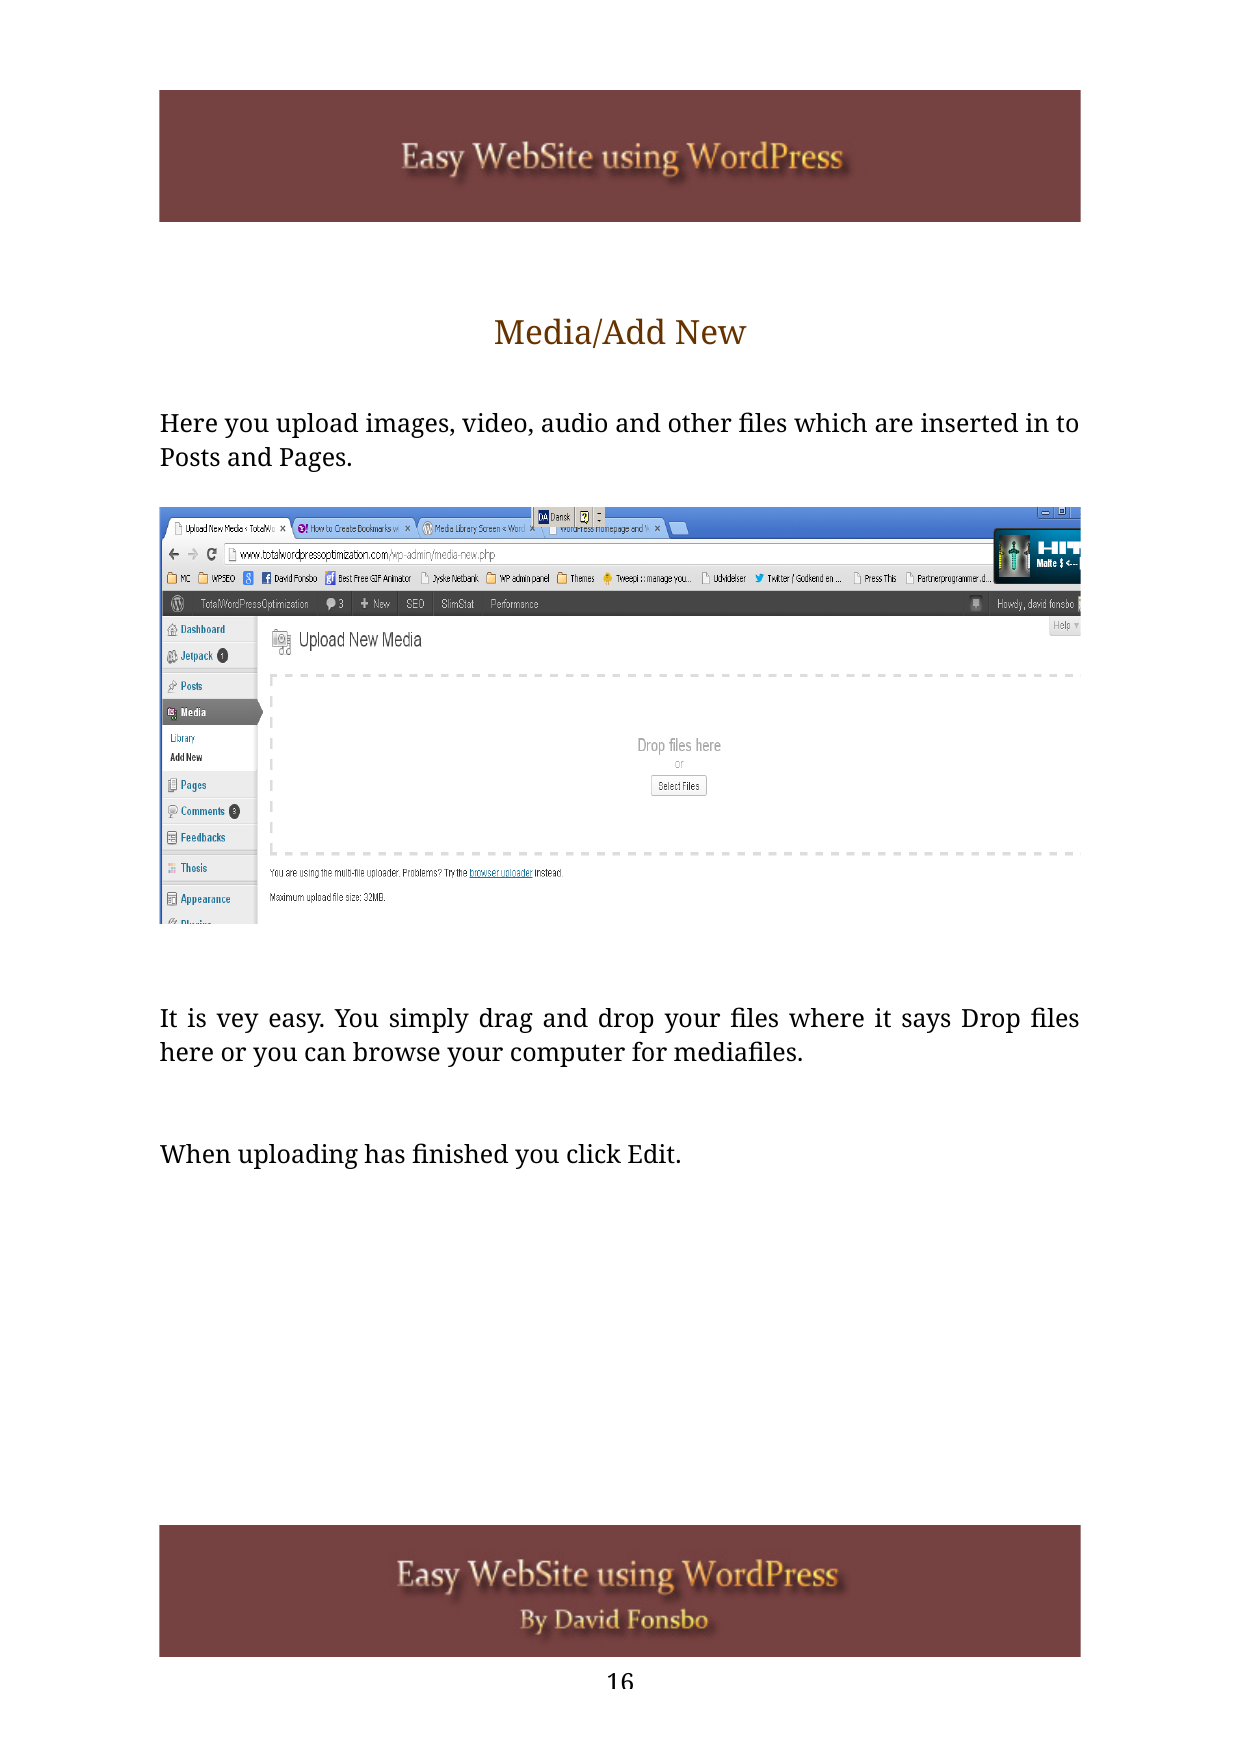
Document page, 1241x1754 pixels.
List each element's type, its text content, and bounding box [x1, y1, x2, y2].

picture [220, 1525, 1021, 1657]
subtitle Media/Add New [159, 308, 1081, 354]
picture [220, 90, 1021, 222]
text It is vey easy. You simply drag and drop your files where it says Drop files here or you can browse your computer for mediafiles. [159, 1001, 1081, 1069]
text When uploading has finished you click Edit. [159, 1137, 1081, 1171]
text Here you upload images, video, audio and other files which are inserted in to Posts and Pages. [159, 405, 1081, 473]
